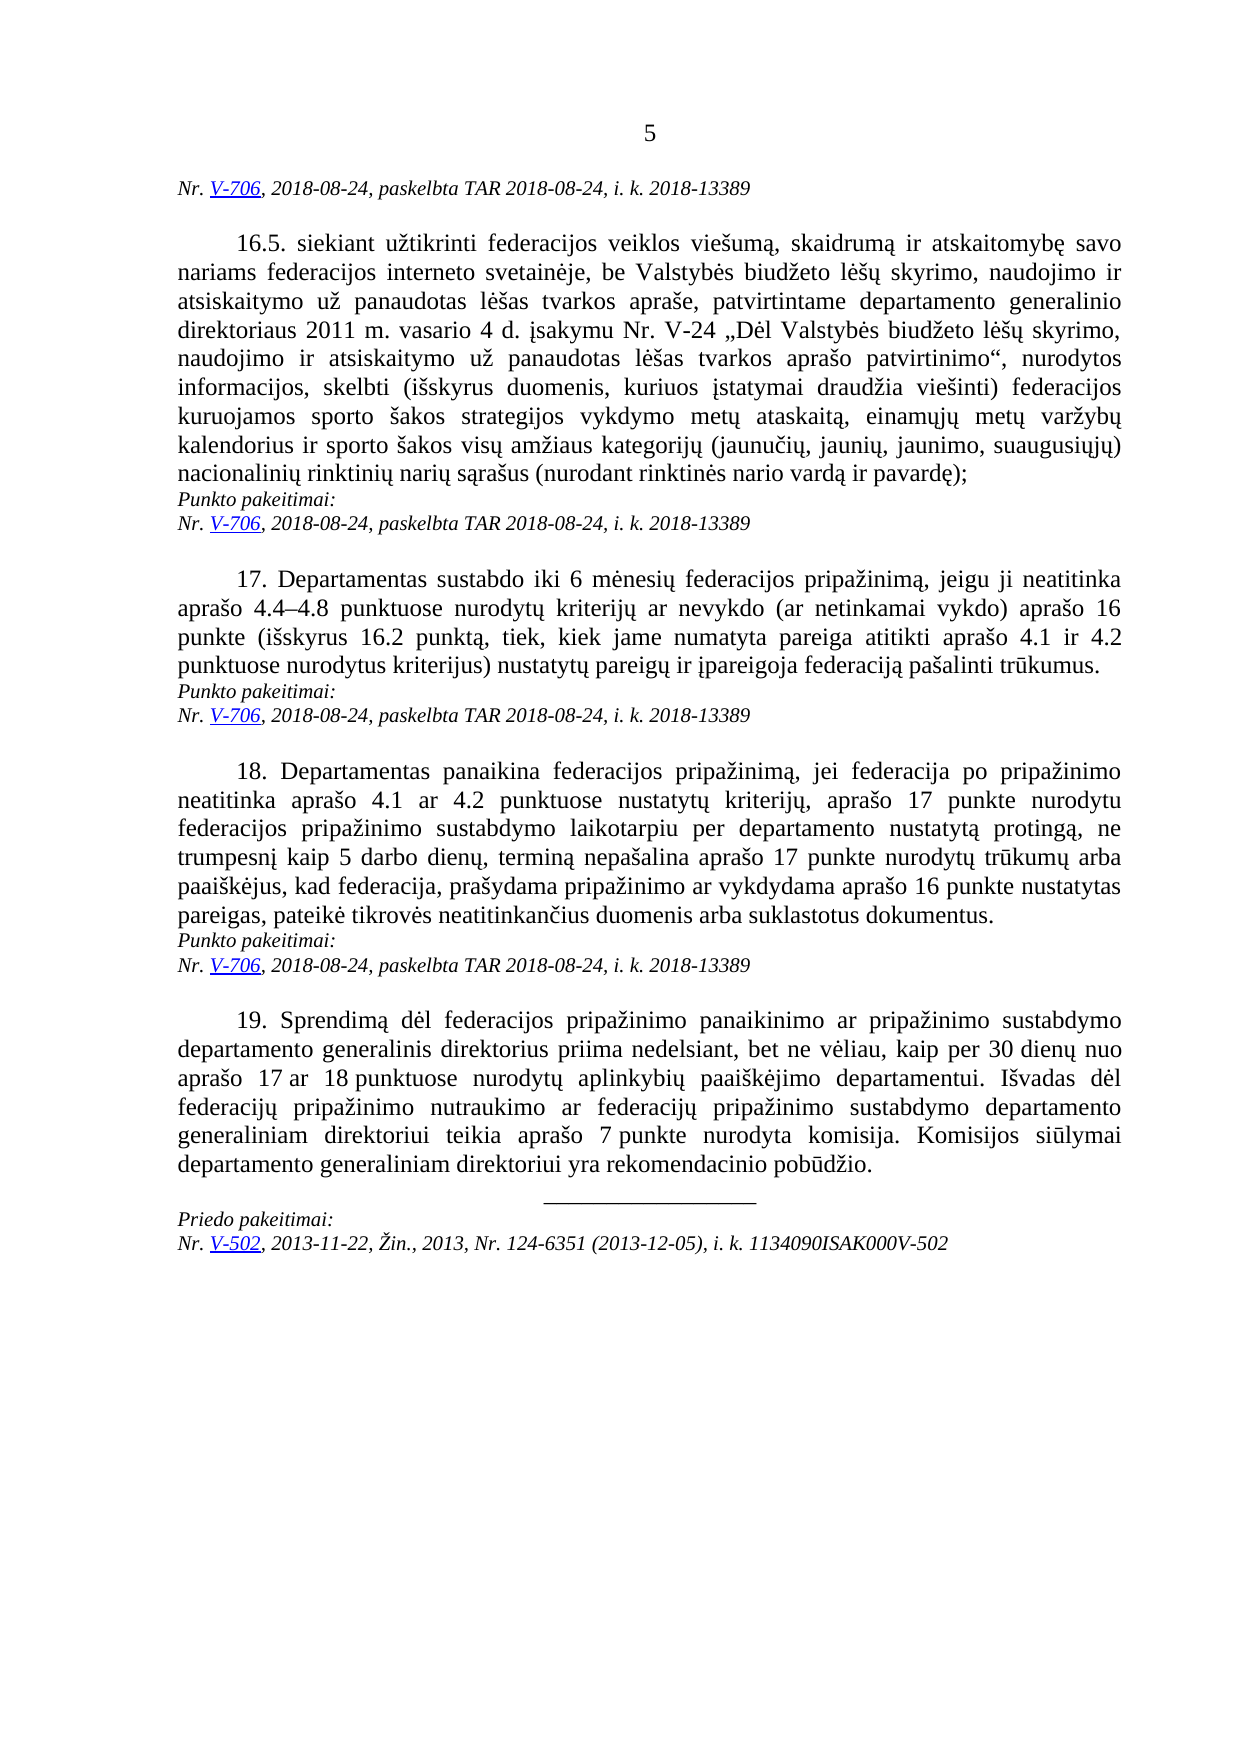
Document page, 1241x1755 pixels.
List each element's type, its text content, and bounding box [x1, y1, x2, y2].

text Nr. V-706, 2018-08-24, paskelbta TAR 2018-08-24, i. k. 2018-13389 [177, 703, 1122, 727]
text Punkto pakeitimai: [177, 679, 1122, 703]
text Nr. V-502, 2013-11-22, Žin., 2013, Nr. 124-6351 (2013-12-05), i. k. 1134090ISAK000V-502 [177, 1231, 1122, 1255]
text 17. Departamentas sustabdo iki 6 mėnesių federacijos pripažinimą, jeigu ji neatitinka aprašo 4.4–4.8 punktuose nurodytų kriterijų ar nevykdo (ar netinkamai vykdo) aprašo 16 punkte (išskyrus 16.2 punktą, tiek, kiek jame numatyta pareiga atitikti aprašo 4.1 ir 4.2 punktuose nurodytus kriterijus) nustatytų pareigų ir įpareigoja federaciją pašalinti trūkumus. [177, 564, 1122, 679]
text Nr. V-706, 2018-08-24, paskelbta TAR 2018-08-24, i. k. 2018-13389 [177, 952, 1122, 977]
text 16.5. siekiant užtikrinti federacijos veiklos viešumą, skaidrumą ir atskaitomybę savo nariams federacijos interneto svetainėje, be Valstybės biudžeto lėšų skyrimo, naudojimo ir atsiskaitymo už panaudotas lėšas tvarkos apraše, patvirtintame departamento generalinio direktoriaus 2011 m. vasario 4 d. įsakymu Nr. V-24 „Dėl Valstybės biudžeto lėšų skyrimo, naudojimo ir atsiskaitymo už panaudotas lėšas tvarkos aprašo patvirtinimo“, nurodytos informacijos, skelbti (išskyrus duomenis, kuriuos įstatymai draudžia viešinti) federacijos kuruojamos sporto šakos strategijos vykdymo metų ataskaitą, einamųjų metų varžybų kalendorius ir sporto šakos visų amžiaus kategorijų (jaunučių, jaunių, jaunimo, suaugusiųjų) nacionalinių rinktinių narių sąrašus (nurodant rinktinės nario vardą ir pavardę); [177, 228, 1122, 487]
text Punkto pakeitimai: [177, 928, 1122, 952]
text Punkto pakeitimai: [177, 487, 1122, 511]
text Nr. V-706, 2018-08-24, paskelbta TAR 2018-08-24, i. k. 2018-13389 [177, 511, 1122, 535]
text Priedo pakeitimai: [177, 1207, 1122, 1231]
text Nr. V-706, 2018-08-24, paskelbta TAR 2018-08-24, i. k. 2018-13389 [177, 176, 1122, 200]
text 19. Sprendimą dėl federacijos pripažinimo panaikinimo ar pripažinimo sustabdymo departamento generalinis direktorius priima nedelsiant, bet ne vėliau, kaip per 30 dienų nuo aprašo 17 ar 18 punktuose nurodytų aplinkybių paaiškėjimo departamentui. Išvadas dėl federacijų pripažinimo nutraukimo ar federacijų pripažinimo sustabdymo departamento generaliniam direktoriui teikia aprašo 7 punkte nurodyta komisija. Komisijos siūlymai departamento generaliniam direktoriui yra rekomendacinio pobūdžio. [177, 1005, 1122, 1178]
text 18. Departamentas panaikina federacijos pripažinimą, jei federacija po pripažinimo neatitinka aprašo 4.1 ar 4.2 punktuose nustatytų kriterijų, aprašo 17 punkte nurodytu federacijos pripažinimo sustabdymo laikotarpiu per departamento nustatytą protingą, ne trumpesnį kaip 5 darbo dienų, terminą nepašalina aprašo 17 punkte nurodytų trūkumų arba paaiškėjus, kad federacija, prašydama pripažinimo ar vykdydama aprašo 16 punkte nustatytas pareigas, pateikė tikrovės neatitinkančius duomenis arba suklastotus dokumentus. [177, 756, 1122, 928]
text _________________ [177, 1178, 1122, 1207]
